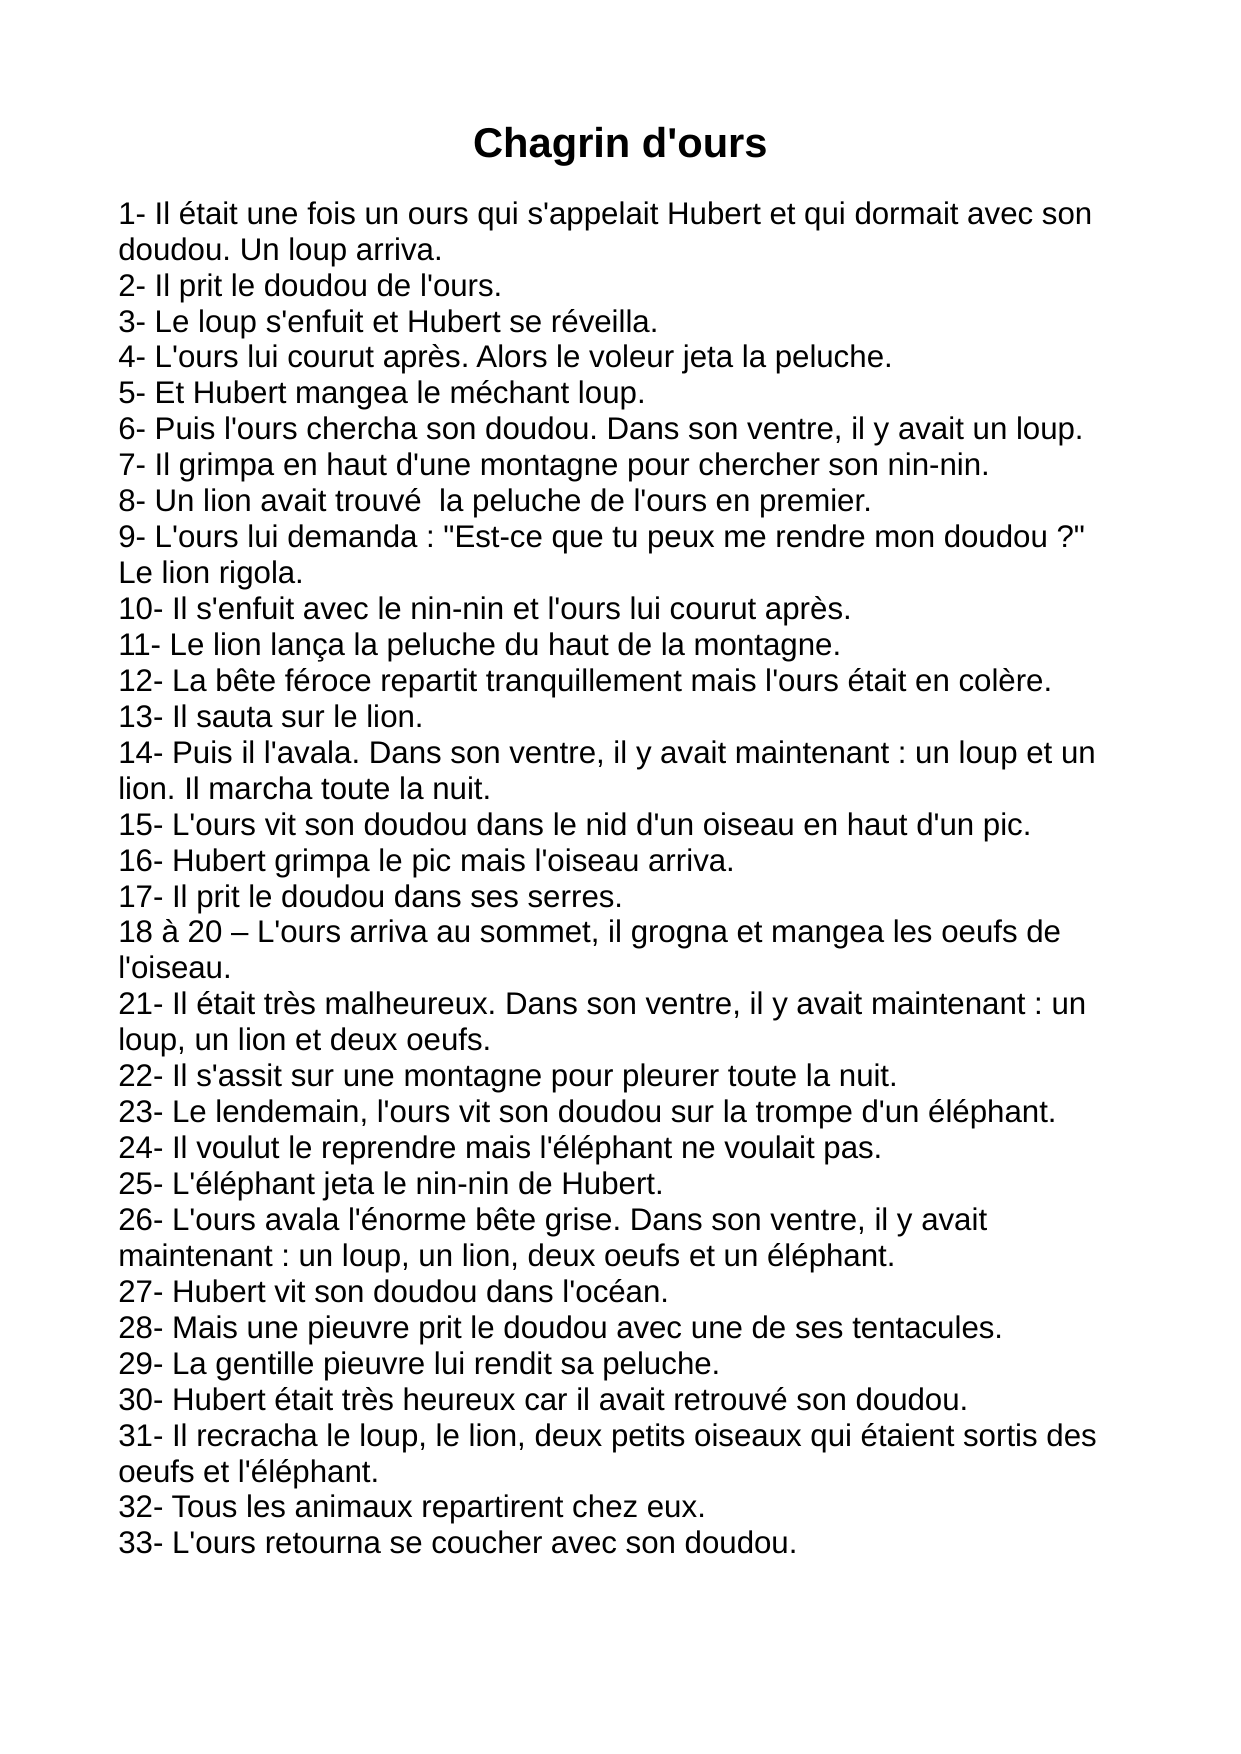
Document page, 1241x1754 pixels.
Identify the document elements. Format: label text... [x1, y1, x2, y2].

text 2- Il prit le doudou de l'ours. [118, 267, 1122, 303]
text 33- L'ours retourna se coucher avec son doudou. [118, 1524, 1122, 1560]
text 29- La gentille pieuvre lui rendit sa peluche. [118, 1345, 1122, 1381]
text 9- L'ours lui demanda : "Est-ce que tu peux me rendre mon doudou ?" Le lion rigola. [118, 518, 1122, 590]
text 14- Puis il l'avala. Dans son ventre, il y avait maintenant : un loup et un lion. Il marcha toute la nuit. [118, 734, 1122, 806]
text 15- L'ours vit son doudou dans le nid d'un oiseau en haut d'un pic. [118, 806, 1122, 842]
text 7- Il grimpa en haut d'une montagne pour chercher son nin-nin. [118, 446, 1122, 482]
text 17- Il prit le doudou dans ses serres. [118, 878, 1122, 913]
text 24- Il voulut le reprendre mais l'éléphant ne voulait pas. [118, 1129, 1122, 1165]
text 18 à 20 – L'ours arriva au sommet, il grogna et mangea les oeufs de l'oiseau. [118, 913, 1122, 985]
text 32- Tous les animaux repartirent chez eux. [118, 1488, 1122, 1524]
text 8- Un lion avait trouvé la peluche de l'ours en premier. [118, 482, 1122, 518]
text 25- L'éléphant jeta le nin-nin de Hubert. [118, 1165, 1122, 1201]
text 1- Il était une fois un ours qui s'appelait Hubert et qui dormait avec son doudou. Un loup arriva. [118, 195, 1122, 267]
text 12- La bête féroce repartit tranquillement mais l'ours était en colère. [118, 662, 1122, 698]
text 13- Il sauta sur le lion. [118, 698, 1122, 734]
text 28- Mais une pieuvre prit le doudou avec une de ses tentacules. [118, 1309, 1122, 1345]
text 26- L'ours avala l'énorme bête grise. Dans son ventre, il y avait maintenant : un loup, un lion, deux oeufs et un éléphant. [118, 1201, 1122, 1273]
text 22- Il s'assit sur une montagne pour pleurer toute la nuit. [118, 1057, 1122, 1093]
text 21- Il était très malheureux. Dans son ventre, il y avait maintenant : un loup, un lion et deux oeufs. [118, 985, 1122, 1057]
text 11- Le lion lança la peluche du haut de la montagne. [118, 626, 1122, 662]
text 3- Le loup s'enfuit et Hubert se réveilla. [118, 303, 1122, 338]
text 5- Et Hubert mangea le méchant loup. [118, 374, 1122, 410]
text 23- Le lendemain, l'ours vit son doudou sur la trompe d'un éléphant. [118, 1093, 1122, 1129]
text 10- Il s'enfuit avec le nin-nin et l'ours lui courut après. [118, 590, 1122, 626]
text 27- Hubert vit son doudou dans l'océan. [118, 1273, 1122, 1309]
text 4- L'ours lui courut après. Alors le voleur jeta la peluche. [118, 338, 1122, 374]
text 30- Hubert était très heureux car il avait retrouvé son doudou. [118, 1381, 1122, 1417]
text 6- Puis l'ours chercha son doudou. Dans son ventre, il y avait un loup. [118, 410, 1122, 446]
text 31- Il recracha le loup, le lion, deux petits oiseaux qui étaient sortis des oeufs et l'éléphant. [118, 1417, 1122, 1488]
text 16- Hubert grimpa le pic mais l'oiseau arriva. [118, 842, 1122, 878]
text Chagrin d'ours [118, 118, 1122, 166]
